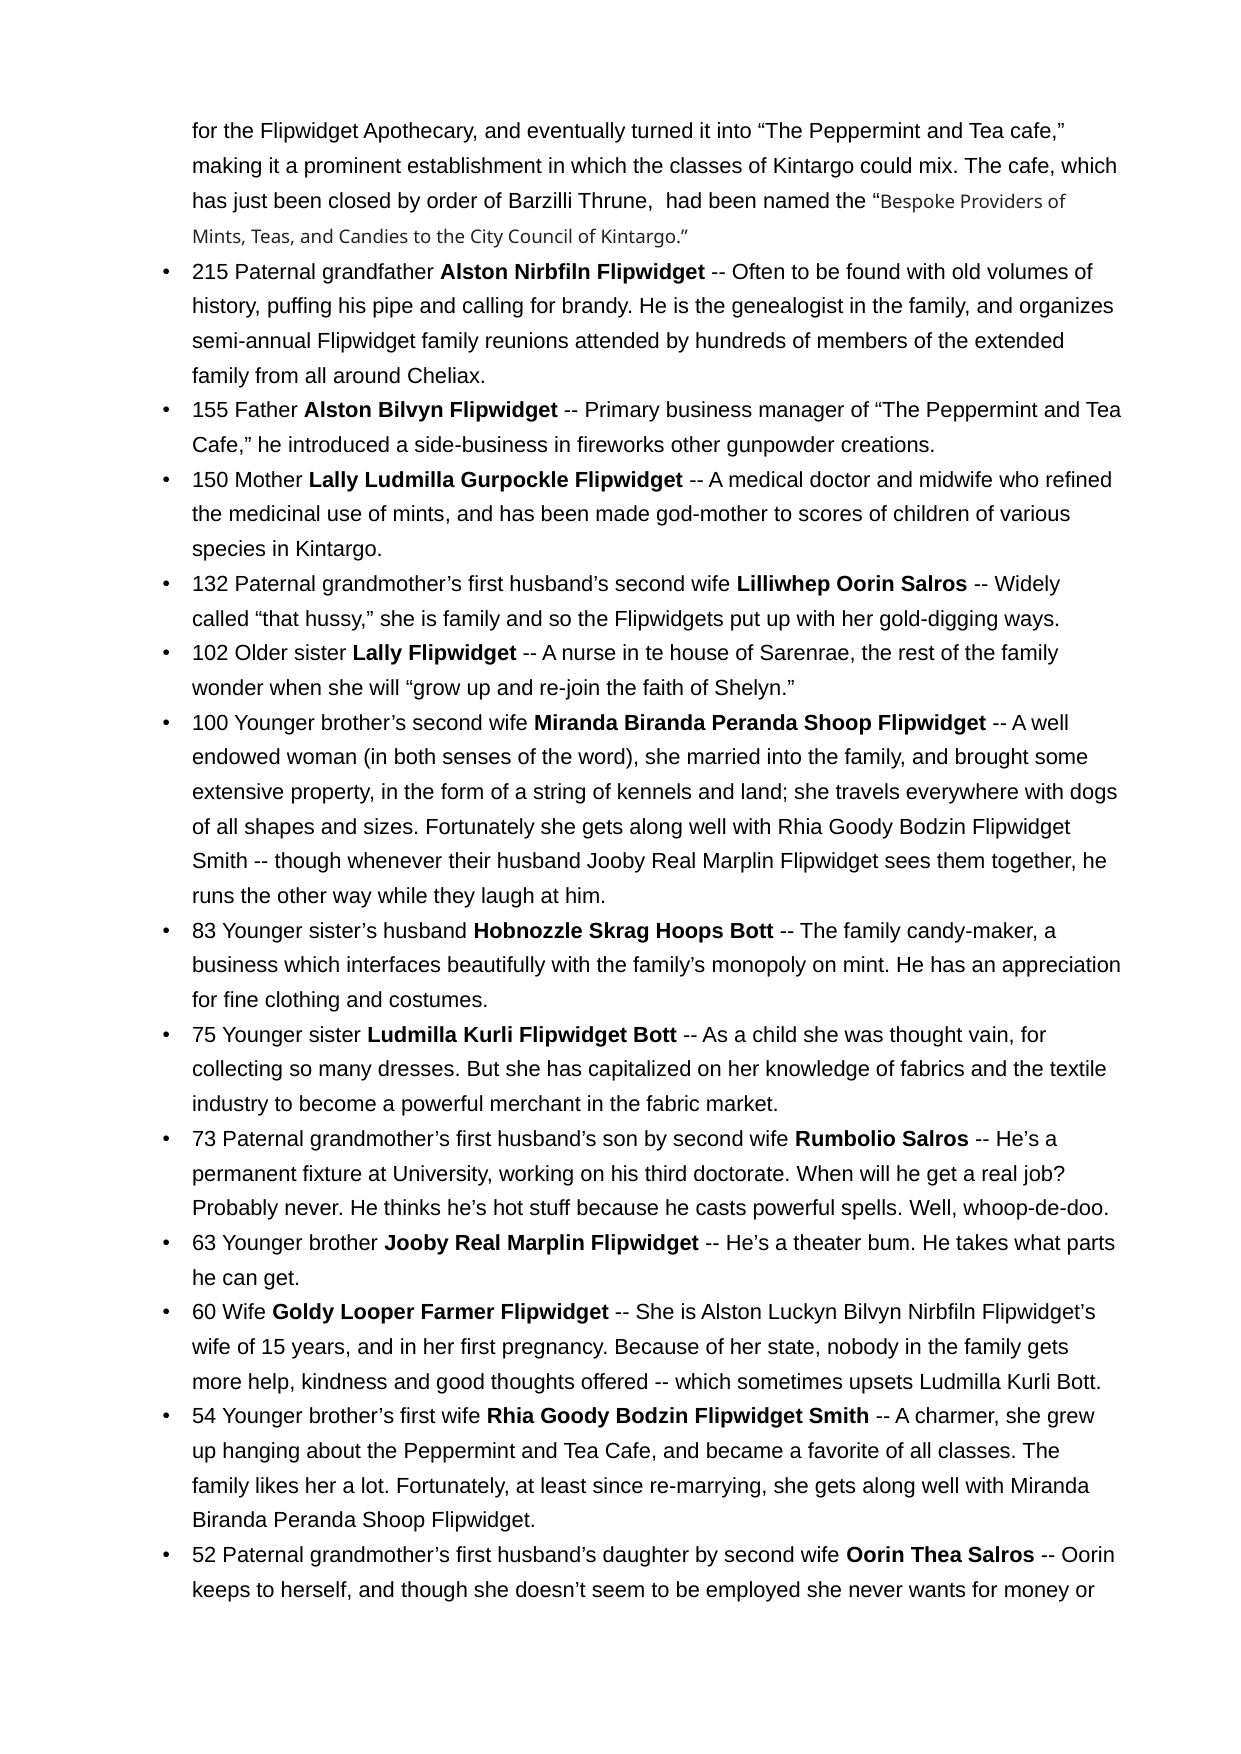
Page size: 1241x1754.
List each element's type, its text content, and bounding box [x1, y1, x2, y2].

list 102 Older sister Lally Flipwidget -- A nurse in te house of Sarenrae, the rest of the family wonder when she will “grow up and re-join the faith of Shelyn.” [162, 640, 1122, 700]
list 100 Younger brother’s second wife Miranda Biranda Peranda Shoop Flipwidget -- A well endowed woman (in both senses of the word), she married into the family, and brought some extensive property, in the form of a string of kennels and land; she travels everywhere with dogs of all shapes and sizes. Fortunately she gets along well with Rhia Goody Bodzin Flipwidget Smith -- though whenever their husband Jooby Real Marplin Flipwidget sees them together, he runs the other way while they laugh at him. [162, 709, 1122, 908]
list 150 Mother Lally Ludmilla Gurpockle Flipwidget -- A medical doctor and midwife who refined the medicinal use of mints, and has been made god-mother to scores of children of various species in Kintargo. [162, 467, 1122, 561]
list 132 Paternal grandmother’s first husband’s second wife Lilliwhep Oorin Salros -- Widely called “that hussy,” she is family and so the Flipwidgets put up with her gold-digging ways. [162, 571, 1122, 631]
list 155 Father Alston Bilvyn Flipwidget -- Primary business manager of “The Peppermint and Tea Cafe,” he introduced a side-business in fireworks other gunpowder creations. [162, 397, 1122, 457]
list 54 Younger brother’s first wife Rhia Goody Bodzin Flipwidget Smith -- A charmer, she grew up hanging about the Peppermint and Tea Cafe, and became a favorite of all classes. The family likes her a lot. Fortunately, at least since re-marrying, she gets along well with Miranda Biranda Peranda Shoop Flipwidget. [162, 1403, 1122, 1532]
list 73 Paternal grandmother’s first husband’s son by second wife Rumbolio Salros -- He’s a permanent fixture at University, working on his third doctorate. When will he get a real job? Probably never. He thinks he’s hot stuff because he casts powerful spells. Well, whoop-de-doo. [162, 1126, 1122, 1220]
list 60 Wife Goldy Looper Farmer Flipwidget -- She is Alston Luckyn Bilvyn Nirbfiln Flipwidget’s wife of 15 years, and in her first pregnancy. Because of her state, nobody in the family gets more help, kindness and good thoughts offered -- which sometimes upsets Ludmilla Kurli Bott. [162, 1299, 1122, 1394]
list 215 Paternal grandfather Alston Nirbfiln Flipwidget -- Often to be found with old volumes of history, puffing his pipe and calling for brandy. He is the genealogist in the family, and organizes semi-annual Flipwidget family reunions attended by hundreds of members of the extended family from all around Cheliax. [162, 258, 1122, 388]
list for the Flipwidget Apothecary, and eventually turned it into “The Peppermint and Tea cafe,” making it a prominent establishment in which the classes of Kintargo could mix. The cafe, which has just been closed by order of Barzilli Thrune, had been named the “Bespoke Providers of Mints, Teas, and Candies to the City Council of Kintargo.” [162, 118, 1122, 249]
list 83 Younger sister’s husband Hobnozzle Skrag Hoops Bott -- The family candy-maker, a business which interfaces beautifully with the family’s monopoly on mint. He has an appreciation for fine clothing and costumes. [162, 918, 1122, 1012]
list 63 Younger brother Jooby Real Marplin Flipwidget -- He’s a theater bum. He takes what parts he can get. [162, 1230, 1122, 1290]
list 52 Paternal grandmother’s first husband’s daughter by second wife Oorin Thea Salros -- Oorin keeps to herself, and though she doesn’t seem to be employed she never wants for money or [162, 1542, 1122, 1602]
list 75 Younger sister Ludmilla Kurli Flipwidget Bott -- As a child she was thought vain, for collecting so many dresses. But she has capitalized on her knowledge of fabrics and the textile industry to become a powerful merchant in the fabric market. [162, 1022, 1122, 1116]
